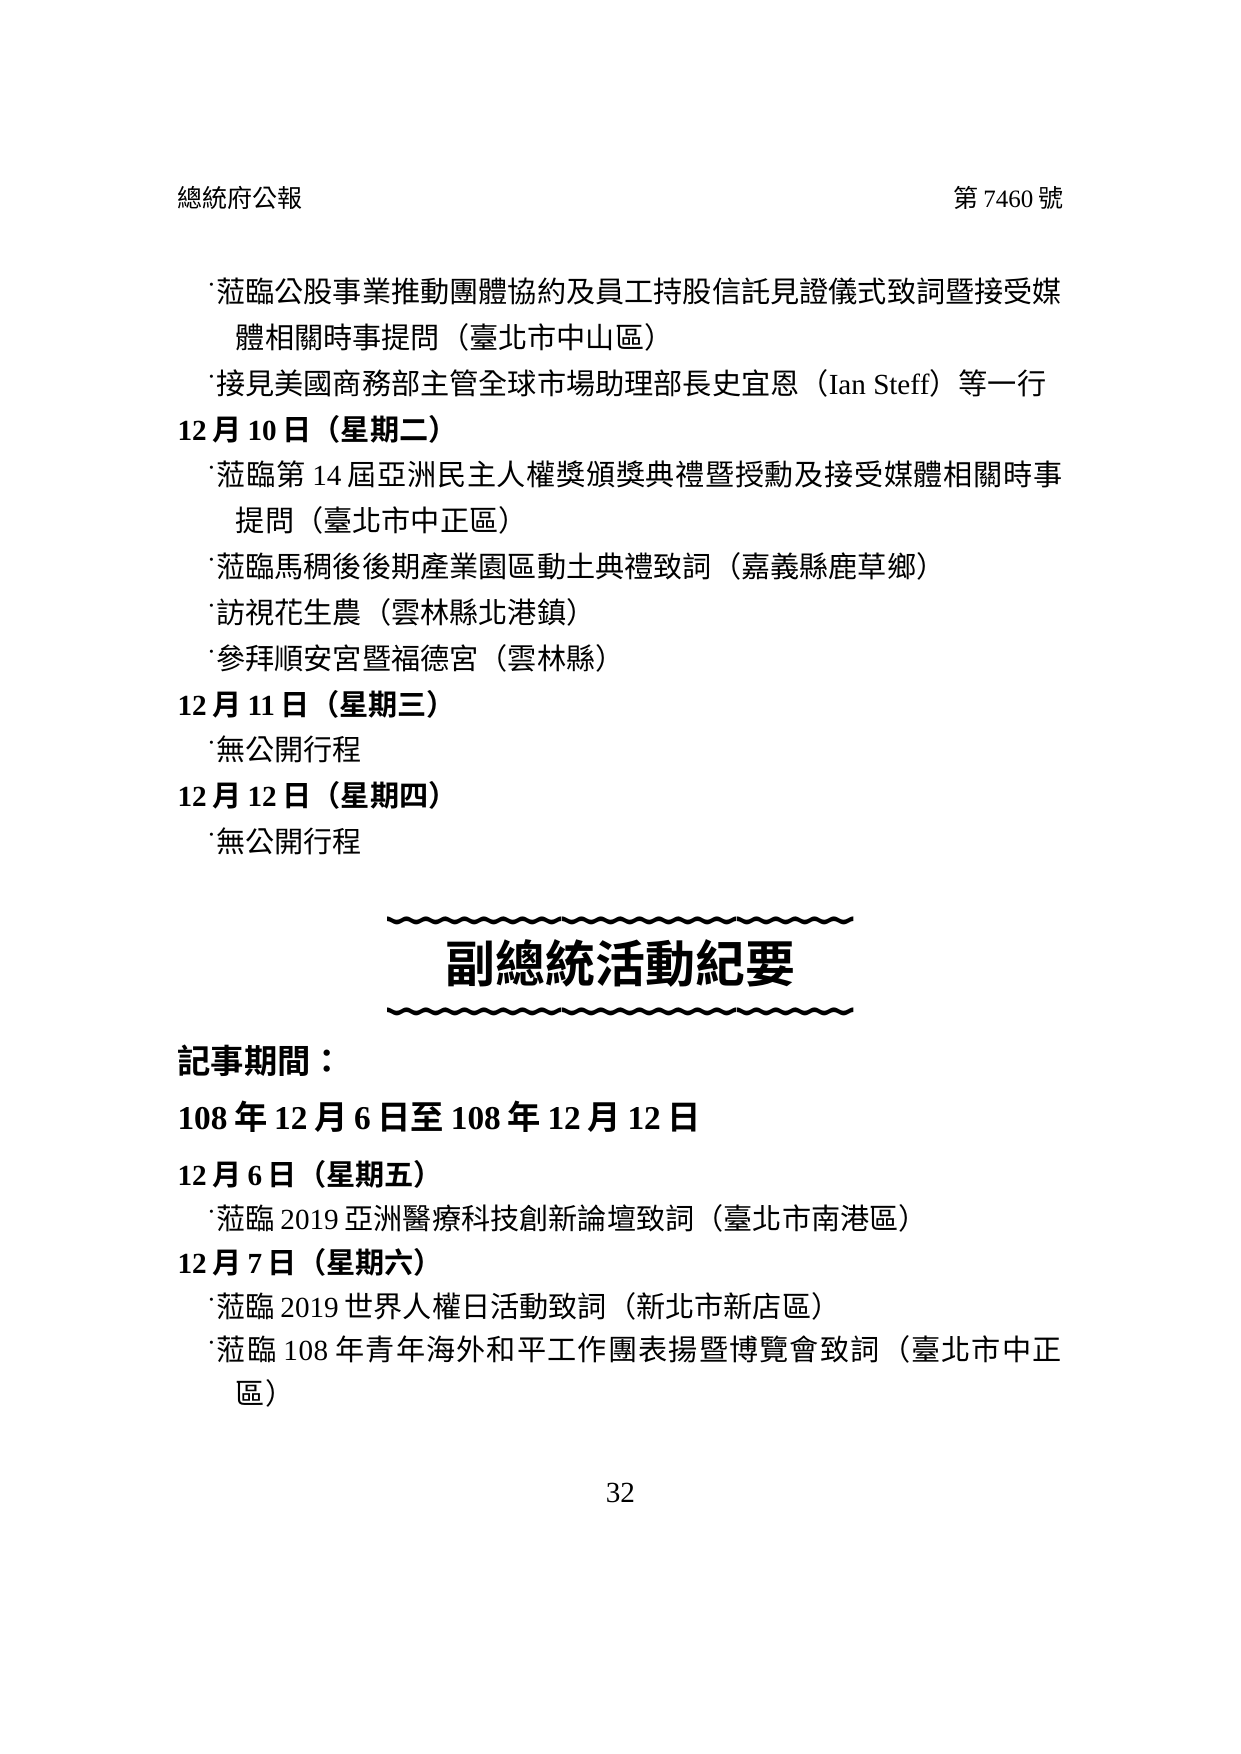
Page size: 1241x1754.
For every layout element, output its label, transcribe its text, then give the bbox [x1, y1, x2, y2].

text 12月10日（星期二） [177, 403, 1063, 449]
text 12月7日（星期六） [177, 1238, 1063, 1282]
text ˙蒞臨2019世界人權日活動致詞（新北市新店區） [206, 1282, 1063, 1326]
text ˙蒞臨108年青年海外和平工作團表揚暨博覽會致詞（臺北市中正區） [206, 1326, 1063, 1413]
text ˙蒞臨2019亞洲醫療科技創新論壇致詞（臺北市南港區） [206, 1194, 1063, 1238]
text ˙參拜順安宮暨福德宮（雲林縣） [206, 632, 1063, 678]
text ﹏﹏﹏﹏﹏﹏﹏﹏ [177, 899, 1063, 924]
text 12月12日（星期四） [177, 770, 1063, 816]
text ˙蒞臨公股事業推動團體協約及員工持股信託見證儀式致詞暨接受媒體相關時事提問（臺北市中山區） [206, 266, 1063, 357]
text ˙蒞臨第14屆亞洲民主人權獎頒獎典禮暨授勳及接受媒體相關時事提問（臺北市中正區） [206, 449, 1063, 541]
text 12月6日（星期五） [177, 1151, 1063, 1194]
text ˙無公開行程 [206, 816, 1063, 862]
text 記事期間： [177, 1038, 1063, 1082]
text ˙無公開行程 [206, 724, 1063, 770]
text 副總統活動紀要 [177, 924, 1063, 997]
text 108年12月6日至108年12月12日 [177, 1094, 1063, 1138]
text ˙訪視花生農（雲林縣北港鎮） [206, 587, 1063, 632]
text ﹏﹏﹏﹏﹏﹏﹏﹏ [177, 997, 1063, 1013]
text 12月11日（星期三） [177, 678, 1063, 724]
text ˙接見美國商務部主管全球市場助理部長史宜恩（Ian Steff）等一行 [206, 357, 1063, 403]
text ˙蒞臨馬稠後後期產業園區動土典禮致詞（嘉義縣鹿草鄉） [206, 541, 1063, 587]
